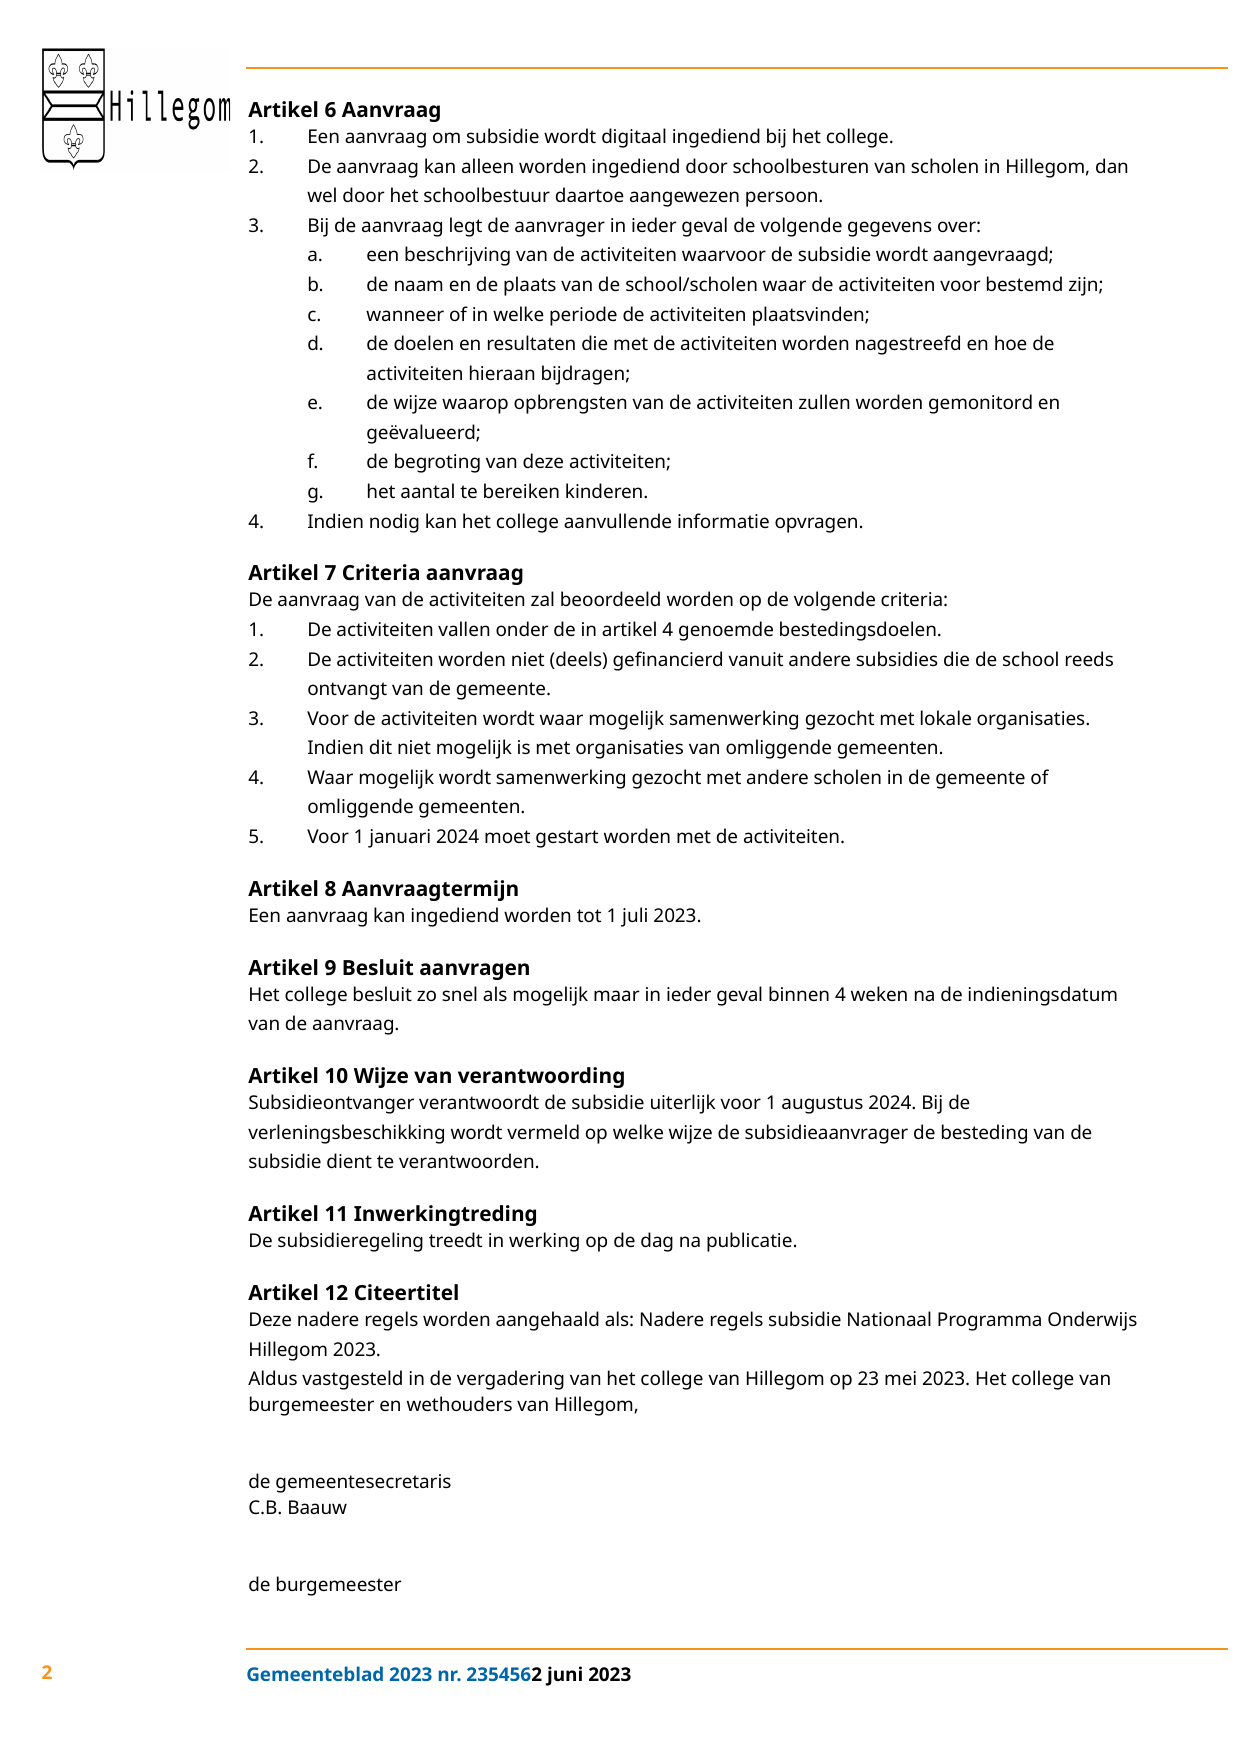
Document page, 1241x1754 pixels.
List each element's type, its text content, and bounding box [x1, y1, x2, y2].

text Aldus vastgesteld in de vergadering van het college van Hillegom op 23 mei 2023. Het college van burgemeester en wethouders van Hillegom, [248, 1366, 1152, 1417]
list De activiteiten worden niet (deels) gefinancierd vanuit andere subsidies die de school reeds ontvangt van de gemeente. [248, 646, 1152, 701]
list Bij de aanvraag legt de aanvrager in ieder geval de volgende gegevens over: [248, 212, 1152, 238]
text Artikel 11 Inwerkingtreding [248, 1199, 1152, 1227]
list wanneer of in welke periode de activiteiten plaatsvinden; [307, 301, 1152, 326]
text De subsidieregeling treedt in werking op de dag na publicatie. [248, 1227, 1152, 1253]
text Artikel 10 Wijze van verantwoording [248, 1061, 1152, 1089]
list het aantal te bereiken kinderen. [307, 478, 1152, 504]
list de begroting van deze activiteiten; [307, 449, 1152, 474]
list De activiteiten vallen onder de in artikel 4 genoemde bestedingsdoelen. [248, 616, 1152, 642]
list De aanvraag kan alleen worden ingediend door schoolbesturen van scholen in Hillegom, dan wel door het schoolbestuur daartoe aangewezen persoon. [248, 153, 1152, 208]
text C.B. Baauw [248, 1494, 1152, 1520]
list de wijze waarop opbrengsten van de activiteiten zullen worden gemonitord en geëvalueerd; [307, 389, 1152, 445]
picture [41, 47, 231, 172]
text Artikel 6 Aanvraag [248, 95, 1152, 123]
text Een aanvraag kan ingediend worden tot 1 juli 2023. [248, 902, 1152, 928]
list Een aanvraag om subsidie wordt digitaal ingediend bij het college. [248, 123, 1152, 149]
text Deze nadere regels worden aangehaald als: Nadere regels subsidie Nationaal Programma Onderwijs Hillegom 2023. [248, 1306, 1152, 1362]
list Voor de activiteiten wordt waar mogelijk samenwerking gezocht met lokale organisaties. Indien dit niet mogelijk is met organisaties van omliggende gemeenten. [248, 705, 1152, 760]
text De aanvraag van de activiteiten zal beoordeeld worden op de volgende criteria: [248, 587, 1152, 612]
text Het college besluit zo snel als mogelijk maar in ieder geval binnen 4 weken na de indieningsdatum van de aanvraag. [248, 981, 1152, 1036]
list een beschrijving van de activiteiten waarvoor de subsidie wordt aangevraagd; [307, 242, 1152, 267]
list Indien nodig kan het college aanvullende informatie opvragen. [248, 508, 1152, 533]
list Voor 1 januari 2024 moet gestart worden met de activiteiten. [248, 823, 1152, 849]
text Subsidieontvanger verantwoordt de subsidie uiterlijk voor 1 augustus 2024. Bij de verleningsbeschikking wordt vermeld op welke wijze de subsidieaanvrager de besteding van de subsidie dient te verantwoorden. [248, 1089, 1152, 1174]
text Artikel 7 Criteria aanvraag [248, 558, 1152, 587]
text de burgemeester [248, 1571, 1152, 1597]
text Artikel 9 Besluit aanvragen [248, 953, 1152, 981]
text de gemeentesecretaris [248, 1468, 1152, 1494]
list Waar mogelijk wordt samenwerking gezocht met andere scholen in de gemeente of omliggende gemeenten. [248, 764, 1152, 819]
list de naam en de plaats van de school/scholen waar de activiteiten voor bestemd zijn; [307, 271, 1152, 297]
text Artikel 8 Aanvraagtermijn [248, 874, 1152, 902]
list de doelen en resultaten die met de activiteiten worden nagestreefd en hoe de activiteiten hieraan bijdragen; [307, 330, 1152, 386]
text Artikel 12 Citeertitel [248, 1278, 1152, 1306]
